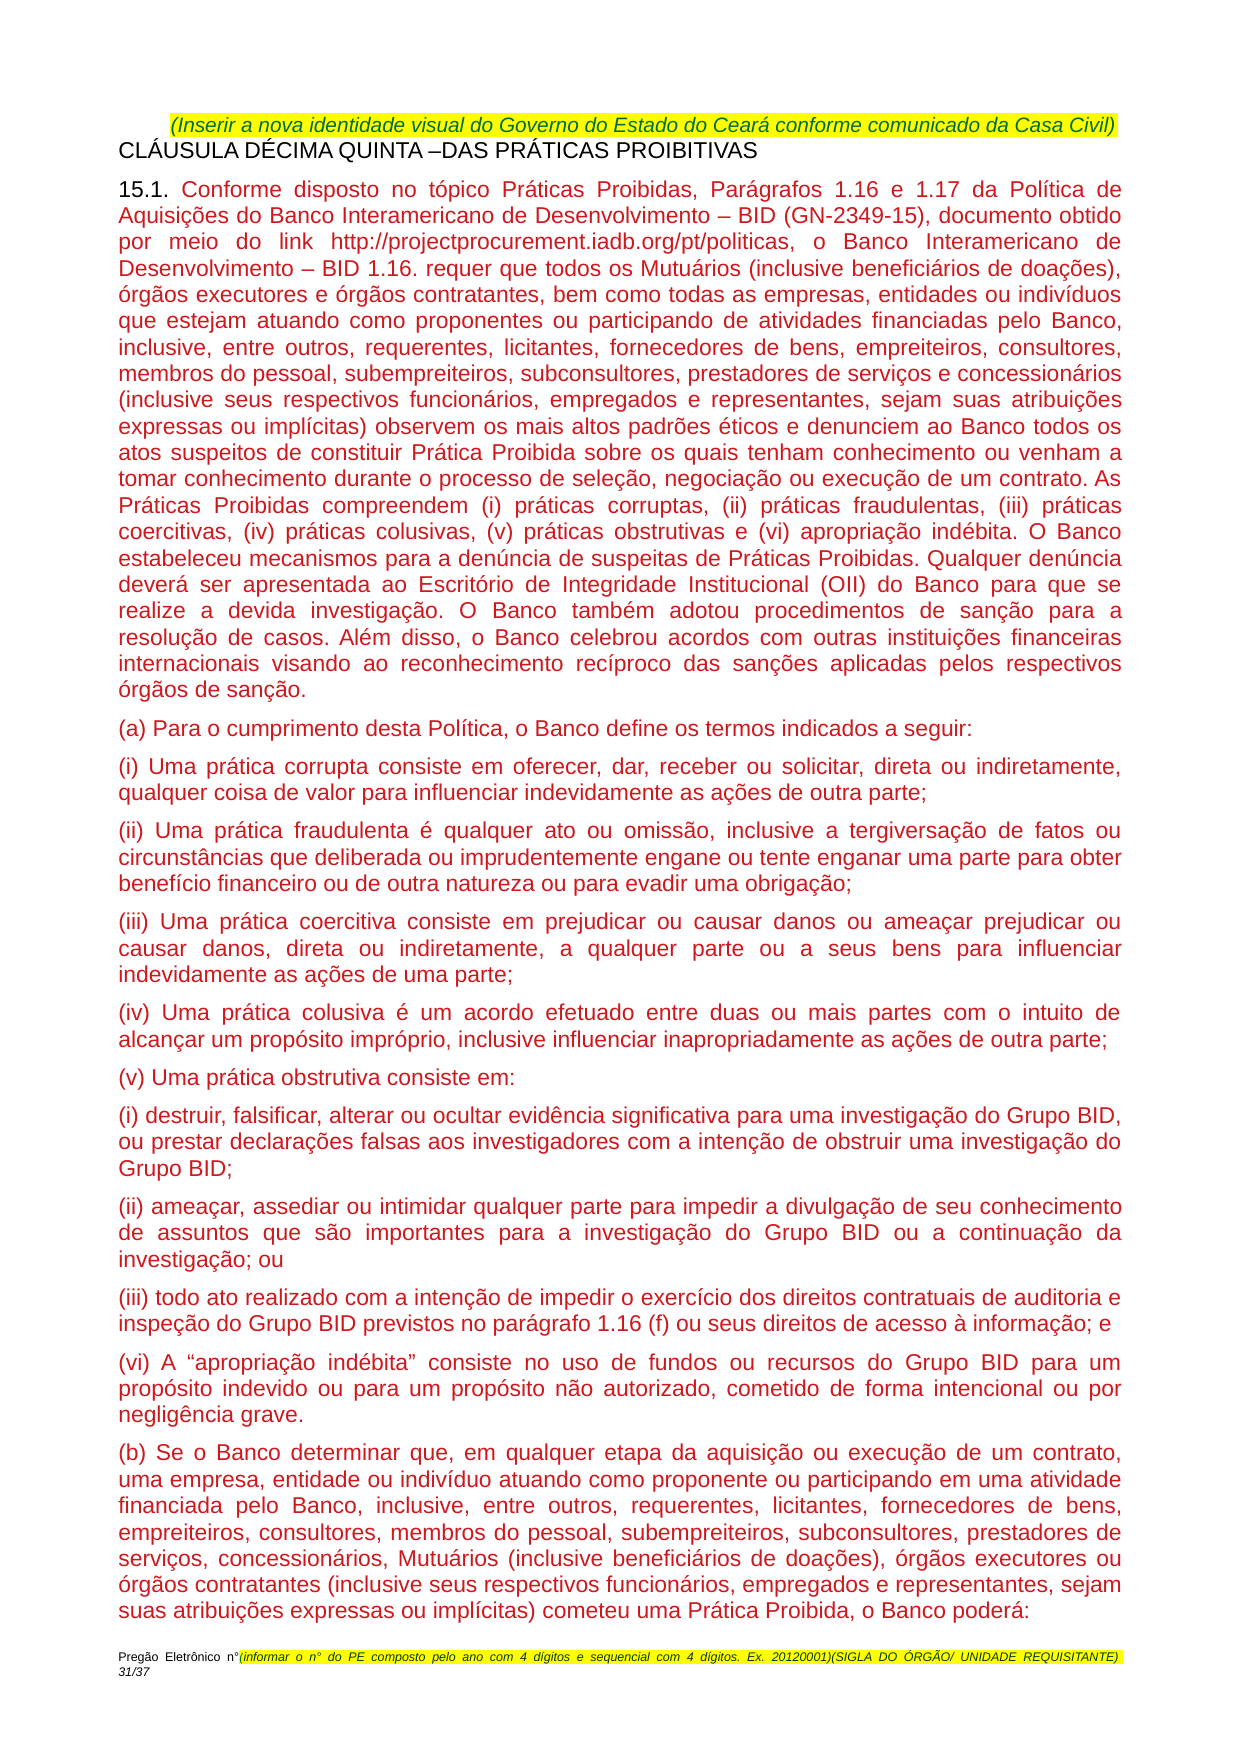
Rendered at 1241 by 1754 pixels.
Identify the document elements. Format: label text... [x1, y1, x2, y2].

text (iii) Uma prática coercitiva consiste em prejudicar ou causar danos ou ameaçar prejudicar ou causar danos, direta ou indiretamente, a qualquer parte ou a seus bens para influenciar indevidamente as ações de uma parte; [118, 908, 1123, 987]
text (v) Uma prática obstrutiva consiste em: [118, 1064, 1123, 1090]
text (b) Se o Banco determinar que, em qualquer etapa da aquisição ou execução de um contrato, uma empresa, entidade ou indivíduo atuando como proponente ou participando em uma atividade financiada pelo Banco, inclusive, entre outros, requerentes, licitantes, fornecedores de bens, empreiteiros, consultores, membros do pessoal, subempreiteiros, subconsultores, prestadores de serviços, concessionários, Mutuários (inclusive beneficiários de doações), órgãos executores ou órgãos contratantes (inclusive seus respectivos funcionários, empregados e representantes, sejam suas atribuições expressas ou implícitas) cometeu uma Prática Proibida, o Banco poderá: [118, 1439, 1123, 1624]
text 15.1. Conforme disposto no tópico Práticas Proibidas, Parágrafos 1.16 e 1.17 da Política de Aquisições do Banco Interamericano de Desenvolvimento – BID (GN-2349-15), documento obtido por meio do link http://projectprocurement.iadb.org/pt/politicas, o Banco Interamericano de Desenvolvimento – BID 1.16. requer que todos os Mutuários (inclusive beneficiários de doações), órgãos executores e órgãos contratantes, bem como todas as empresas, entidades ou indivíduos que estejam atuando como proponentes ou participando de atividades financiadas pelo Banco, inclusive, entre outros, requerentes, licitantes, fornecedores de bens, empreiteiros, consultores, membros do pessoal, subempreiteiros, subconsultores, prestadores de serviços e concessionários (inclusive seus respectivos funcionários, empregados e representantes, sejam suas atribuições expressas ou implícitas) observem os mais altos padrões éticos e denunciem ao Banco todos os atos suspeitos de constituir Prática Proibida sobre os quais tenham conhecimento ou venham a tomar conhecimento durante o processo de seleção, negociação ou execução de um contrato. As Práticas Proibidas compreendem (i) práticas corruptas, (ii) práticas fraudulentas, (iii) práticas coercitivas, (iv) práticas colusivas, (v) práticas obstrutivas e (vi) apropriação indébita. O Banco estabeleceu mecanismos para a denúncia de suspeitas de Práticas Proibidas. Qualquer denúncia deverá ser apresentada ao Escritório de Integridade Institucional (OII) do Banco para que se realize a devida investigação. O Banco também adotou procedimentos de sanção para a resolução de casos. Além disso, o Banco celebrou acordos com outras instituições financeiras internacionais visando ao reconhecimento recíproco das sanções aplicadas pelos respectivos órgãos de sanção. [118, 176, 1123, 703]
text (iv) Uma prática colusiva é um acordo efetuado entre duas ou mais partes com o intuito de alcançar um propósito impróprio, inclusive influenciar inapropriadamente as ações de outra parte; [118, 999, 1123, 1052]
text (ii) ameaçar, assediar ou intimidar qualquer parte para impedir a divulgação de seu conhecimento de assuntos que são importantes para a investigação do Grupo BID ou a continuação da investigação; ou [118, 1193, 1123, 1272]
text CLÁUSULA DÉCIMA QUINTA –DAS PRÁTICAS PROIBITIVAS [118, 137, 1123, 164]
text (i) destruir, falsificar, alterar ou ocultar evidência significativa para uma investigação do Grupo BID, ou prestar declarações falsas aos investigadores com a intenção de obstruir uma investigação do Grupo BID; [118, 1102, 1123, 1181]
text (iii) todo ato realizado com a intenção de impedir o exercício dos direitos contratuais de auditoria e inspeção do Grupo BID previstos no parágrafo 1.16 (f) ou seus direitos de acesso à informação; e [118, 1284, 1123, 1337]
text (a) Para o cumprimento desta Política, o Banco define os termos indicados a seguir: [118, 714, 1123, 741]
text (i) Uma prática corrupta consiste em oferecer, dar, receber ou solicitar, direta ou indiretamente, qualquer coisa de valor para influenciar indevidamente as ações de outra parte; [118, 753, 1123, 805]
text (ii) Uma prática fraudulenta é qualquer ato ou omissão, inclusive a tergiversação de fatos ou circunstâncias que deliberada ou imprudentemente engane ou tente enganar uma parte para obter benefício financeiro ou de outra natureza ou para evadir uma obrigação; [118, 817, 1123, 896]
text (vi) A “apropriação indébita” consiste no uso de fundos ou recursos do Grupo BID para um propósito indevido ou para um propósito não autorizado, cometido de forma intencional ou por negligência grave. [118, 1348, 1123, 1427]
